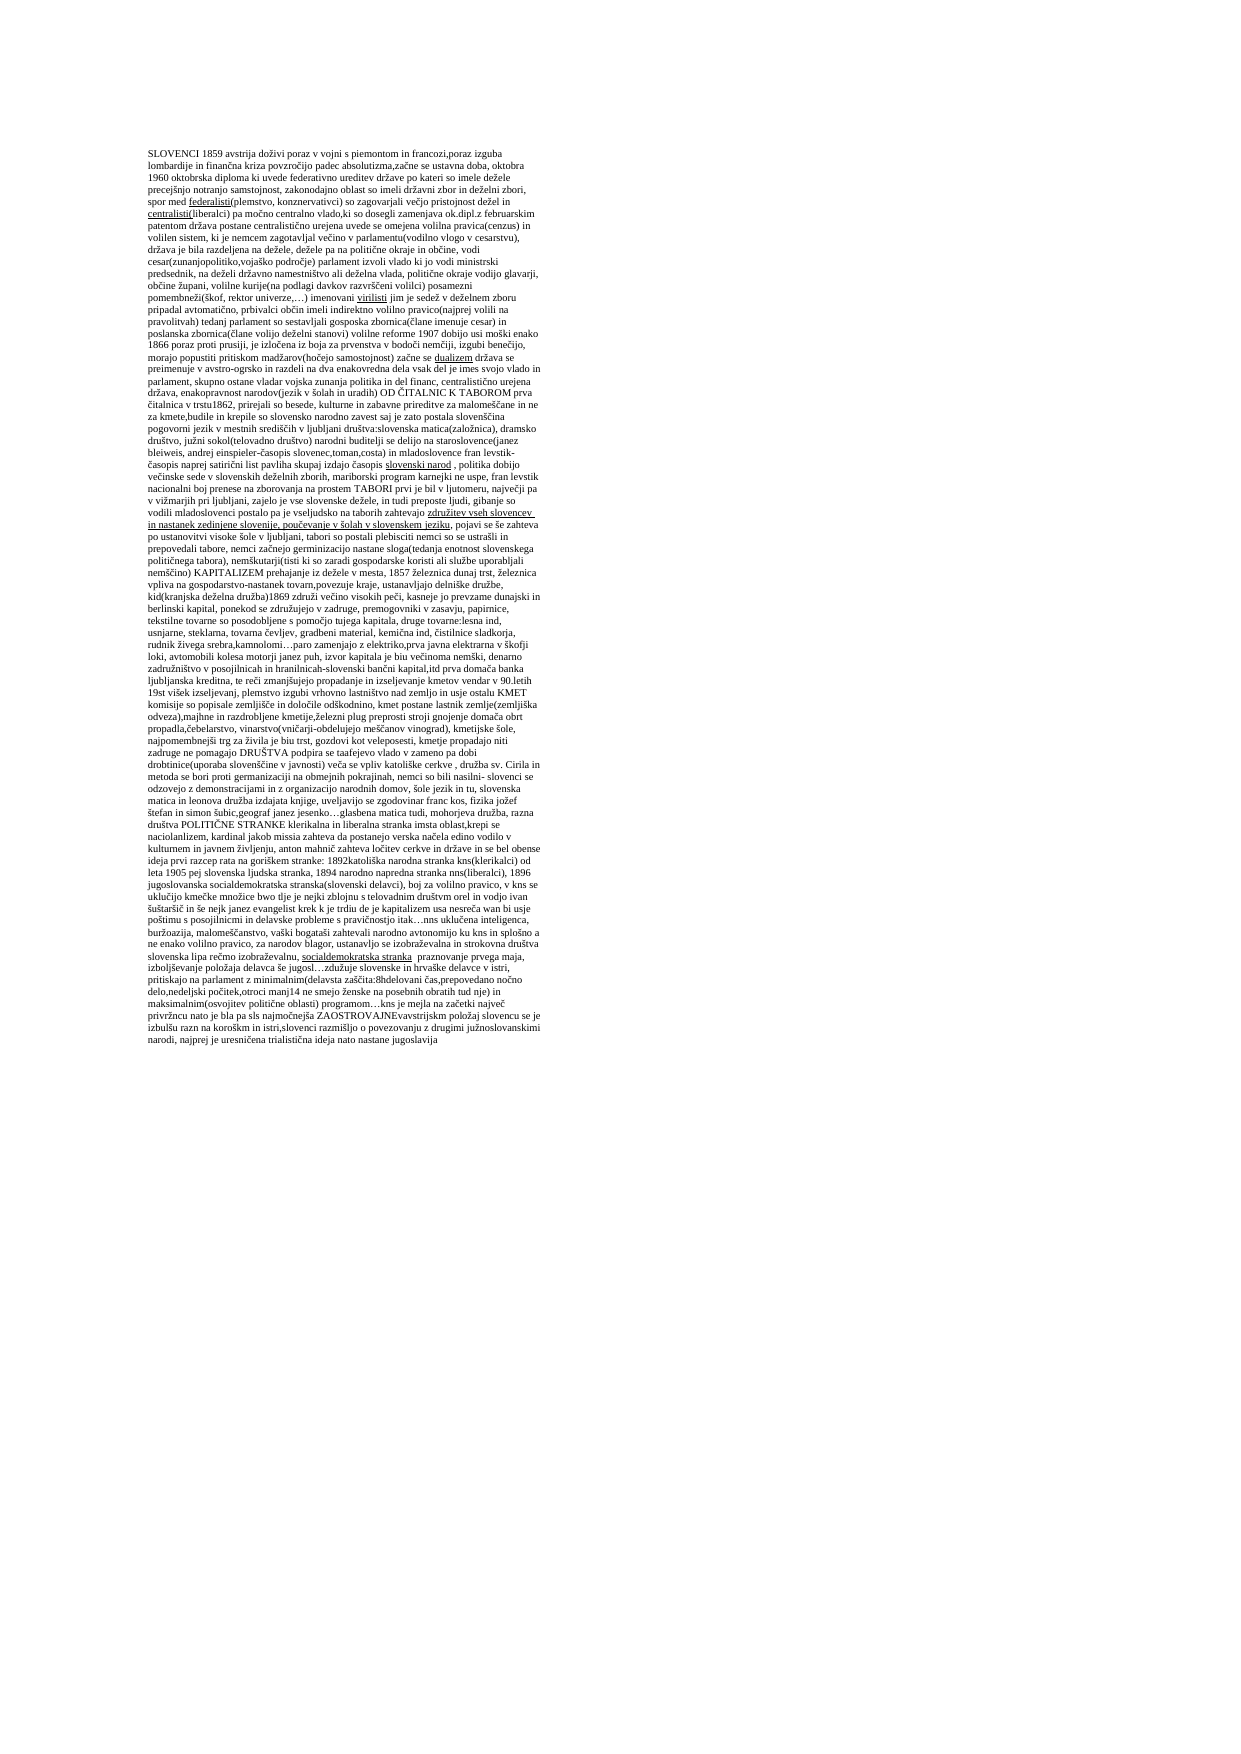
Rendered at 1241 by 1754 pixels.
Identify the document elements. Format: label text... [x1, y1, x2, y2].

text SLOVENCI 1859 avstrija doživi poraz v vojni s piemontom in francozi,poraz izguba lombardije in finančna kriza povzročijo padec absolutizma,začne se ustavna doba, oktobra 1960 oktobrska diploma ki uvede federativno ureditev države po kateri so imele dežele precejšnjo notranjo samstojnost, zakonodajno oblast so imeli državni zbor in deželni zbori, spor med federalisti(plemstvo, konznervativci) so zagovarjali večjo pristojnost dežel in centralisti(liberalci) pa močno centralno vlado,ki so dosegli zamenjava ok.dipl.z februarskim patentom država postane centralistično urejena uvede se omejena volilna pravica(cenzus) in volilen sistem, ki je nemcem zagotavljal večino v parlamentu(vodilno vlogo v cesarstvu), država je bila razdeljena na dežele, dežele pa na politične okraje in občine, vodi cesar(zunanjopolitiko,vojaško področje) parlament izvoli vlado ki jo vodi ministrski predsednik, na deželi državno namestništvo ali deželna vlada, politične okraje vodijo glavarji, občine župani, volilne kurije(na podlagi davkov razvrščeni volilci) posamezni pomembneži(škof, rektor univerze,…) imenovani virilisti jim je sedež v deželnem zboru pripadal avtomatično, prbivalci občin imeli indirektno volilno pravico(najprej volili na pravolitvah) tedanj parlament so sestavljali gosposka zbornica(člane imenuje cesar) in poslanska zbornica(člane volijo deželni stanovi) volilne reforme 1907 dobijo usi moški enako [148, 148, 541, 339]
text 1866 poraz proti prusiji, je izločena iz boja za prvenstva v bodoči nemčiji, izgubi benečijo, morajo popustiti pritiskom madžarov(hočejo samostojnost) začne se dualizem država se preimenuje v avstro-ogrsko in razdeli na dva enakovredna dela vsak del je imes svojo vlado in parlament, skupno ostane vladar vojska zunanja politika in del financ, centralistično urejena država, enakopravnost narodov(jezik v šolah in uradih) OD ČITALNIC K TABOROM prva čitalnica v trstu1862, prirejali so besede, kulturne in zabavne prireditve za malomeščane in ne za kmete,budile in krepile so slovensko narodno zavest saj je zato postala slovenščina pogovorni jezik v mestnih središčih v ljubljani društva:slovenska matica(založnica), dramsko društvo, južni sokol(telovadno društvo) narodni buditelji se delijo na staroslovence(janez bleiweis, andrej einspieler-časopis slovenec,toman,costa) in mladoslovence fran levstik-časopis naprej satirični list pavliha skupaj izdajo časopis slovenski narod , politika dobijo večinske sede v slovenskih deželnih zborih, mariborski program karnejki ne uspe, fran levstik nacionalni boj prenese na zborovanja na prostem TABORI prvi je bil v ljutomeru, največji pa v vižmarjih pri ljubljani, zajelo je vse slovenske dežele, in tudi preposte ljudi, gibanje so vodili mladoslovenci postalo pa je vseljudsko na taborih zahtevajo združitev vseh slovencev in nastanek zedinjene slovenije, poučevanje v šolah v slovenskem jeziku, pojavi se še zahteva po ustanovitvi visoke šole v ljubljani, tabori so postali plebisciti nemci so se ustrašli in prepovedali tabore, nemci začnejo germinizacijo nastane sloga(tedanja enotnost slovenskega političnega tabora), nemškutarji(tisti ki so zaradi gospodarske koristi ali službe uporabljali nemščino) KAPITALIZEM prehajanje iz dežele v mesta, 1857 železnica dunaj trst, železnica vpliva na gospodarstvo-nastanek tovarn,povezuje kraje, ustanavljajo delniške družbe, kid(kranjska deželna družba)1869 združi večino visokih peči, kasneje jo prevzame dunajski in berlinski kapital, ponekod se združujejo v zadruge, premogovniki v zasavju, papirnice, tekstilne tovarne so posodobljene s pomočjo tujega kapitala, druge tovarne:lesna ind, usnjarne, steklarna, tovarna čevljev, gradbeni material, kemična ind, čistilnice sladkorja, rudnik živega srebra,kamnolomi…paro zamenjajo z elektriko,prva javna elektrarna v škofji loki, avtomobili kolesa motorji janez puh, izvor kapitala je biu večinoma nemški, denarno zadružništvo v posojilnicah in hranilnicah-slovenski bančni kapital,itd prva domača banka ljubljanska kreditna, te reči zmanjšujejo propadanje in izseljevanje kmetov vendar v 90.letih 19st višek izseljevanj, plemstvo izgubi vrhovno lastništvo nad zemljo in usje ostalu KMET komisije so popisale zemljišče in določile odškodnino, kmet postane lastnik zemlje(zemljiška odveza),majhne in razdrobljene kmetije,železni plug preprosti stroji gnojenje domača obrt propadla,čebelarstvo, vinarstvo(vničarji-obdelujejo meščanov vinograd), kmetijske šole, najpomembnejši trg za živila je biu trst, gozdovi kot veleposesti, kmetje propadajo niti zadruge ne pomagajo DRUŠTVA podpira se taafejevo vlado v zameno pa dobi drobtinice(uporaba slovenščine v javnosti) veča se vpliv katoliške cerkve , družba sv. Cirila in metoda se bori proti germanizaciji na obmejnih pokrajinah, nemci so bili nasilni- slovenci se odzovejo z demonstracijami in z organizacijo narodnih domov, šole jezik in tu, slovenska matica in leonova družba izdajata knjige, uveljavijo se zgodovinar franc kos, fizika jožef štefan in simon šubic,geograf janez jesenko…glasbena matica tudi, mohorjeva družba, razna društva POLITIČNE STRANKE klerikalna in liberalna stranka imsta oblast,krepi se naciolanlizem, kardinal jakob missia zahteva da postanejo verska načela edino vodilo v kulturnem in javnem življenju, anton mahnič zahteva ločitev cerkve in države in se bel obense ideja prvi razcep rata na goriškem stranke: 1892katoliška narodna stranka kns(klerikalci) od leta 1905 pej slovenska ljudska stranka, 1894 narodno napredna stranka nns(liberalci), 1896 jugoslovanska socialdemokratska stranska(slovenski delavci), boj za volilno pravico, v kns se uklučijo kmečke množice bwo tlje je nejki zblojnu s telovadnim društvm orel in vodjo ivan šuštaršič in še nejk janez evangelist krek k je trdiu de je kapitalizem usa nesreča wan bi usje poštimu s posojilnicmi in delavske probleme s pravičnostjo itak…nns uklučena inteligenca, buržoazija, malomeščanstvo, vaški bogataši zahtevali narodno avtonomijo ku kns in splošno a ne enako volilno pravico, za narodov blagor, ustanavljo se izobraževalna in strokovna društva slovenska lipa rečmo izobraževalnu, socialdemokratska stranka praznovanje prvega maja, izboljševanje položaja delavca še jugosl…zdužuje slovenske in hrvaške delavce v istri, pritiskajo na parlament z minimalnim(delavsta zaščita:8hdelovani čas,prepovedano nočno delo,nedeljski počitek,otroci manj14 ne smejo ženske na posebnih obratih tud nje) in maksimalnim(osvojitev politične oblasti) programom…kns je mejla na začetki največ privržncu nato je bla pa sls najmočnejša ZAOSTROVAJNEvavstrijskm položaj slovencu se je izbulšu razn na koroškm in istri,slovenci razmišljo o povezovanju z drugimi južnoslovanskimi narodi, najprej je uresničena trialistična ideja nato nastane jugoslavija [148, 339, 541, 1046]
